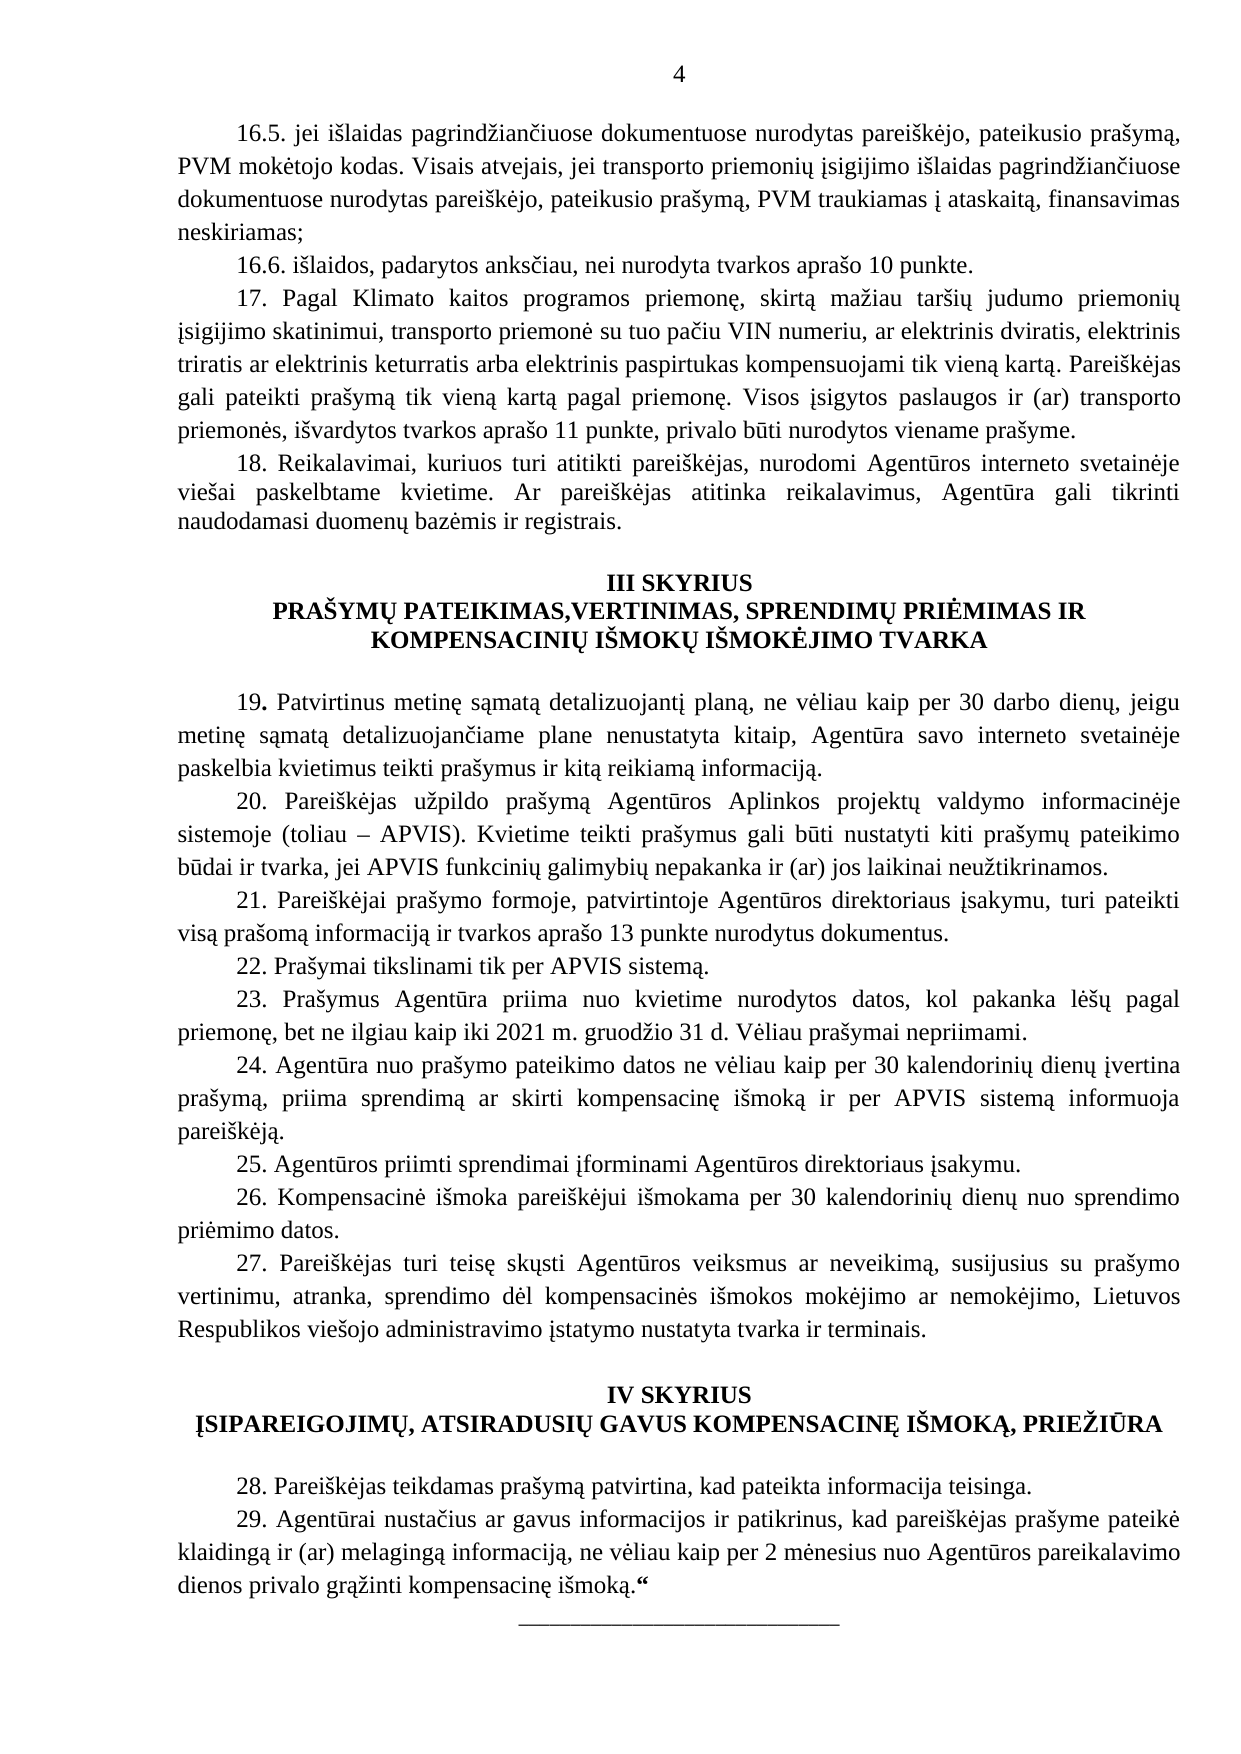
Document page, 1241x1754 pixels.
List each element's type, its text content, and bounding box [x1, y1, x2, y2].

text 16.6. išlaidos, padarytos anksčiau, nei nurodyta tvarkos aprašo 10 punkte. [177, 250, 1181, 279]
text 29. Agentūrai nustačius ar gavus informacijos ir patikrinus, kad pareiškėjas prašyme pateikė klaidingą ir (ar) melagingą informaciją, ne vėliau kaip per 2 mėnesius nuo Agentūros pareikalavimo dienos privalo grąžinti kompensacinę išmoką.“ [177, 1504, 1181, 1599]
text III SKYRIUS [177, 568, 1181, 596]
text IV SKYRIUS [177, 1380, 1181, 1409]
text 18. Reikalavimai, kuriuos turi atitikti pareiškėjas, nurodomi Agentūros interneto svetainėje viešai paskelbtame kvietime. Ar pareiškėjas atitinka reikalavimus, Agentūra gali tikrinti naudodamasi duomenų bazėmis ir registrais. [177, 448, 1181, 534]
text 19. Patvirtinus metinę sąmatą detalizuojantį planą, ne vėliau kaip per 30 darbo dienų, jeigu metinę sąmatą detalizuojančiame plane nenustatyta kitaip, Agentūra savo interneto svetainėje paskelbia kvietimus teikti prašymus ir kitą reikiamą informaciją. [177, 687, 1181, 782]
text 26. Kompensacinė išmoka pareiškėjui išmokama per 30 kalendorinių dienų nuo sprendimo priėmimo datos. [177, 1182, 1181, 1244]
text 28. Pareiškėjas teikdamas prašymą patvirtina, kad pateikta informacija teisinga. [177, 1471, 1181, 1499]
text 23. Prašymus Agentūra priima nuo kvietime nurodytos datos, kol pakanka lėšų pagal priemonę, bet ne ilgiau kaip iki 2021 m. gruodžio 31 d. Vėliau prašymai nepriimami. [177, 984, 1181, 1046]
text ĮSIPAREIGOJIMŲ, ATSIRADUSIŲ GAVUS KOMPENSACINĘ IŠMOKĄ, PRIEŽIŪRA [177, 1409, 1181, 1438]
text 17. Pagal Klimato kaitos programos priemonę, skirtą mažiau taršių judumo priemonių įsigijimo skatinimui, transporto priemonė su tuo pačiu VIN numeriu, ar elektrinis dviratis, elektrinis triratis ar elektrinis keturratis arba elektrinis paspirtukas kompensuojami tik vieną kartą. Pareiškėjas gali pateikti prašymą tik vieną kartą pagal priemonę. Visos įsigytos paslaugos ir (ar) transporto priemonės, išvardytos tvarkos aprašo 11 punkte, privalo būti nurodytos viename prašyme. [177, 283, 1181, 444]
text 25. Agentūros priimti sprendimai įforminami Agentūros direktoriaus įsakymu. [177, 1149, 1181, 1178]
text 24. Agentūra nuo prašymo pateikimo datos ne vėliau kaip per 30 kalendorinių dienų įvertina prašymą, priima sprendimą ar skirti kompensacinę išmoką ir per APVIS sistemą informuoja pareiškėją. [177, 1050, 1181, 1145]
text 22. Prašymai tikslinami tik per APVIS sistemą. [177, 951, 1181, 980]
text _______________________________ [177, 1603, 1181, 1628]
text 20. Pareiškėjas užpildo prašymą Agentūros Aplinkos projektų valdymo informacinėje sistemoje (toliau – APVIS). Kvietime teikti prašymus gali būti nustatyti kiti prašymų pateikimo būdai ir tvarka, jei APVIS funkcinių galimybių nepakanka ir (ar) jos laikinai neužtikrinamos. [177, 786, 1181, 881]
text 16.5. jei išlaidas pagrindžiančiuose dokumentuose nurodytas pareiškėjo, pateikusio prašymą, PVM mokėtojo kodas. Visais atvejais, jei transporto priemonių įsigijimo išlaidas pagrindžiančiuose dokumentuose nurodytas pareiškėjo, pateikusio prašymą, PVM traukiamas į ataskaitą, finansavimas neskiriamas; [177, 118, 1181, 246]
text 21. Pareiškėjai prašymo formoje, patvirtintoje Agentūros direktoriaus įsakymu, turi pateikti visą prašomą informaciją ir tvarkos aprašo 13 punkte nurodytus dokumentus. [177, 885, 1181, 947]
text PRAŠYMŲ PATEIKIMAS,VERTINIMAS, SPRENDIMŲ PRIĖMIMAS IR KOMPENSACINIŲ IŠMOKŲ IŠMOKĖJIMO TVARKA [177, 596, 1181, 654]
text 27. Pareiškėjas turi teisę skųsti Agentūros veiksmus ar neveikimą, susijusius su prašymo vertinimu, atranka, sprendimo dėl kompensacinės išmokos mokėjimo ar nemokėjimo, Lietuvos Respublikos viešojo administravimo įstatymo nustatyta tvarka ir terminais. [177, 1248, 1181, 1343]
